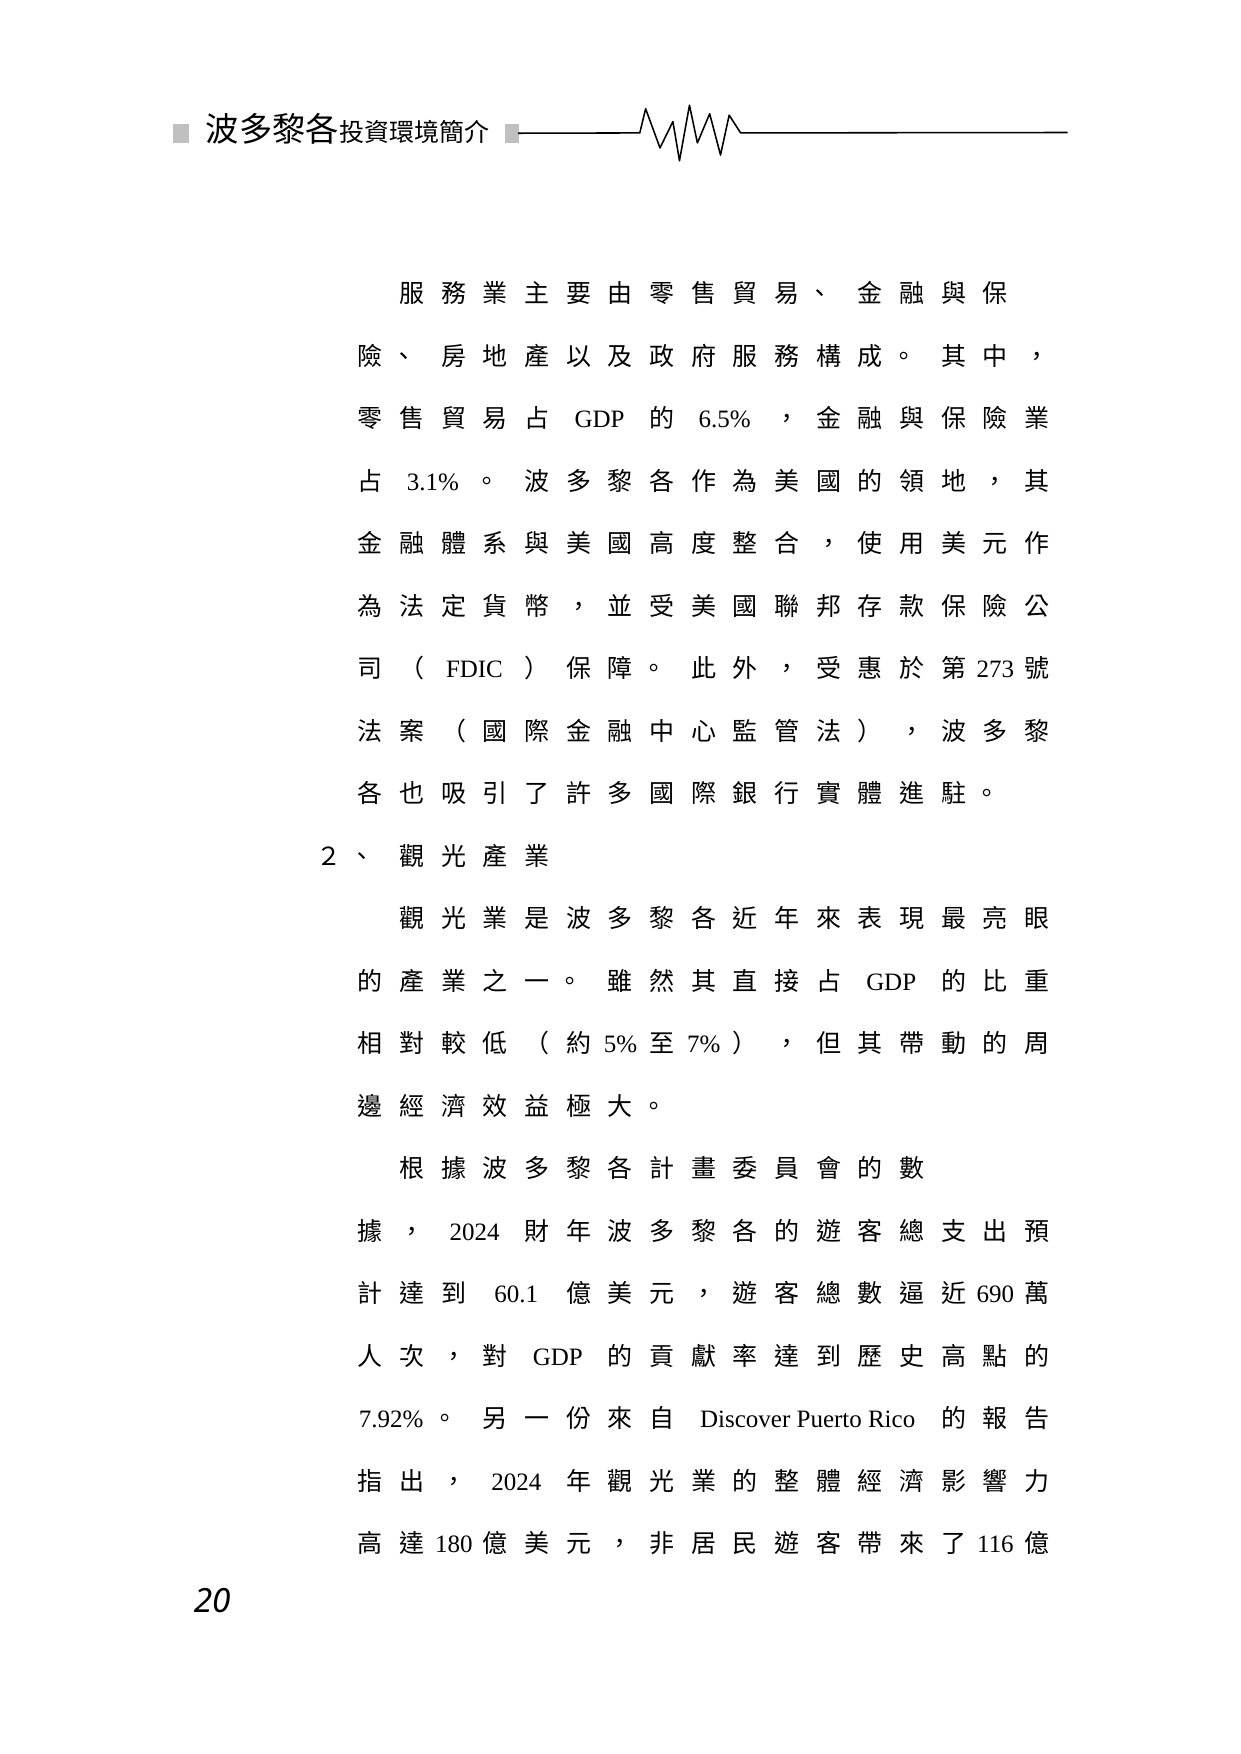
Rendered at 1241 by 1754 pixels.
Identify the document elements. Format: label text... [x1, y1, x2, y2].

text 服務業主要由零售貿易、金融與保險、房地產以及政府服務構成。其中，零售貿易占GDP的6.5%，金融與保險業占3.1%。波多黎各作為美國的領地，其金融體系與美國高度整合，使用美元作為法定貨幣，並受美國聯邦存款保險公司（FDIC）保障。此外，受惠於第273號法案（國際金融中心監管法），波多黎各也吸引了許多國際銀行實體進駐。 [330, 250, 1058, 813]
text 觀光業是波多黎各近年來表現最亮眼的產業之一。雖然其直接占GDP的比重相對較低（約5%至7%），但其帶動的周邊經濟效益極大。 [330, 875, 1058, 1125]
text ２、觀光產業 [281, 813, 1058, 875]
text 根據波多黎各計畫委員會的數據，2024財年波多黎各的遊客總支出預計達到60.1億美元，遊客總數逼近690萬人次，對GDP的貢獻率達到歷史高點的7.92%。另一份來自Discover Puerto Rico的報告指出，2024年觀光業的整體經濟影響力高達180億美元，非居民遊客帶來了116億 [330, 1125, 1058, 1563]
